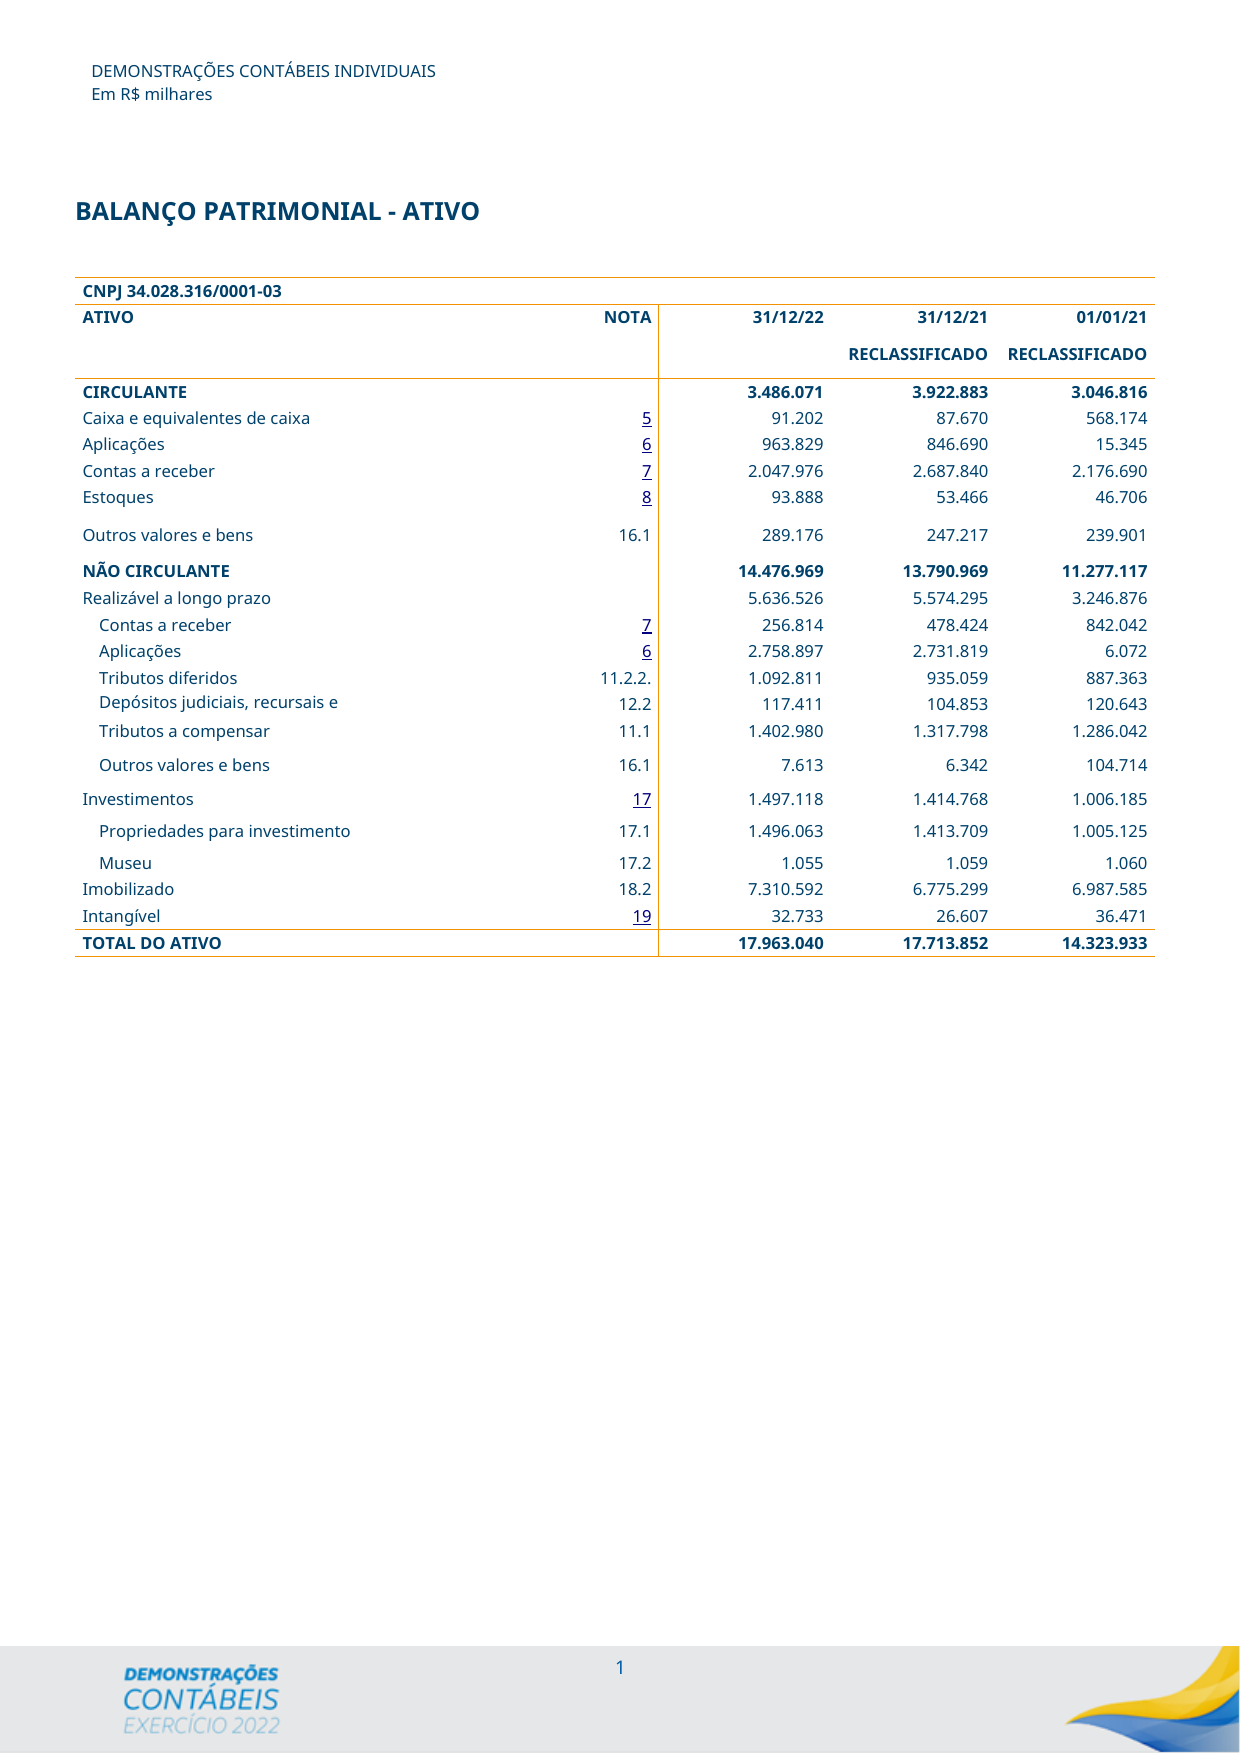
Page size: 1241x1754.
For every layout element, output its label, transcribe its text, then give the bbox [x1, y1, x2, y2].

table_cell 6.342 [831, 744, 995, 786]
table_cell 2.176.690 [995, 458, 1154, 484]
table_cell Imobilizado [75, 876, 434, 903]
table_cell 247.217 [831, 511, 995, 558]
table_cell TOTAL DO ATIVO [75, 930, 434, 956]
table_cell 1.059 [831, 850, 995, 876]
table_cell 256.814 [659, 611, 831, 638]
table_header [995, 278, 1154, 304]
table_cell 32.733 [659, 903, 831, 929]
table_cell 1.055 [659, 850, 831, 876]
table_cell [434, 379, 658, 404]
table_cell 935.059 [831, 665, 995, 691]
table_cell 1.413.709 [831, 812, 995, 849]
table_cell 6 [434, 638, 658, 664]
table_cell ATIVO [75, 305, 434, 330]
table_cell [75, 330, 434, 378]
table_cell 8 [434, 484, 658, 511]
table_cell 963.829 [659, 431, 831, 458]
table_cell 1.092.811 [659, 665, 831, 691]
table_cell 117.411 [659, 691, 831, 718]
table_cell 17.963.040 [659, 930, 831, 956]
table_cell 12.2 [434, 691, 658, 718]
table_cell 53.466 [831, 484, 995, 511]
table_cell NOTA [434, 305, 658, 330]
table_cell 7.613 [659, 744, 831, 786]
table_cell 6.775.299 [831, 876, 995, 903]
table_cell 120.643 [995, 691, 1154, 718]
table_cell 15.345 [995, 431, 1154, 458]
table_cell 2.687.840 [831, 458, 995, 484]
table_cell 6.072 [995, 638, 1154, 664]
table_cell Propriedades para investimento [75, 812, 434, 849]
table_cell 104.714 [995, 744, 1154, 786]
table_cell 11.277.117 [995, 558, 1154, 585]
table_cell 104.853 [831, 691, 995, 718]
table_cell 87.670 [831, 405, 995, 431]
table_cell 17 [434, 786, 658, 812]
table_cell Tributos a compensar [75, 718, 434, 744]
table_cell [659, 330, 831, 378]
table_cell 846.690 [831, 431, 995, 458]
table_cell 36.471 [995, 903, 1154, 929]
table_cell Outros valores e bens [75, 744, 434, 786]
table_cell 1.060 [995, 850, 1154, 876]
table_cell 14.323.933 [995, 930, 1154, 956]
table_cell 3.246.876 [995, 585, 1154, 611]
table_cell 1.496.063 [659, 812, 831, 849]
table_cell Caixa e equivalentes de caixa [75, 405, 434, 431]
table_cell 01/01/21 [995, 305, 1154, 330]
table_header [659, 278, 831, 304]
table_cell 6 [434, 431, 658, 458]
table_cell 1.317.798 [831, 718, 995, 744]
table_cell 842.042 [995, 611, 1154, 638]
table_cell 289.176 [659, 511, 831, 558]
table_cell 1.414.768 [831, 786, 995, 812]
table_cell Museu [75, 850, 434, 876]
table_cell 31/12/22 [659, 305, 831, 330]
table_header CNPJ 34.028.316/0001-03 [75, 278, 434, 304]
table_cell Intangível [75, 903, 434, 929]
table_cell 1.286.042 [995, 718, 1154, 744]
table_cell 1.006.185 [995, 786, 1154, 812]
table_cell [434, 585, 658, 611]
table_cell 31/12/21 [831, 305, 995, 330]
table_cell 887.363 [995, 665, 1154, 691]
table_cell 7.310.592 [659, 876, 831, 903]
table_cell 16.1 [434, 511, 658, 558]
table_cell 5.636.526 [659, 585, 831, 611]
table_cell 1.005.125 [995, 812, 1154, 849]
table_cell 1.497.118 [659, 786, 831, 812]
table_cell 568.174 [995, 405, 1154, 431]
table_cell 2.047.976 [659, 458, 831, 484]
table_cell Aplicações [75, 431, 434, 458]
table_cell 11.2.2. [434, 665, 658, 691]
table_cell 16.1 [434, 744, 658, 786]
table_cell 3.046.816 [995, 379, 1154, 404]
table_header [434, 278, 658, 304]
table_header [831, 278, 995, 304]
table_cell [434, 330, 658, 378]
table_cell 5 [434, 405, 658, 431]
table_cell 2.731.819 [831, 638, 995, 664]
table_cell 17.1 [434, 812, 658, 849]
table_cell 3.486.071 [659, 379, 831, 404]
table_cell 7 [434, 611, 658, 638]
table_cell 14.476.969 [659, 558, 831, 585]
picture [0, 1646, 1241, 1754]
table_cell 11.1 [434, 718, 658, 744]
table_cell 1.402.980 [659, 718, 831, 744]
table_cell 19 [434, 903, 658, 929]
table_cell Depósitos judiciais, recursais e administrativos [75, 691, 434, 718]
table_cell RECLASSIFICADO [831, 330, 995, 378]
table_cell [434, 930, 658, 956]
table_cell [434, 558, 658, 585]
table_cell 2.758.897 [659, 638, 831, 664]
table_cell NÃO CIRCULANTE [75, 558, 434, 585]
table_cell 478.424 [831, 611, 995, 638]
table_cell 239.901 [995, 511, 1154, 558]
table_cell 17.2 [434, 850, 658, 876]
table_cell Investimentos [75, 786, 434, 812]
table_cell 91.202 [659, 405, 831, 431]
table_cell 46.706 [995, 484, 1154, 511]
table_cell 18.2 [434, 876, 658, 903]
table_cell 7 [434, 458, 658, 484]
table_cell Contas a receber [75, 458, 434, 484]
table_cell 17.713.852 [831, 930, 995, 956]
table_cell 13.790.969 [831, 558, 995, 585]
table_cell 3.922.883 [831, 379, 995, 404]
text BALANÇO PATRIMONIAL - ATIVO [75, 193, 1165, 227]
table_cell 6.987.585 [995, 876, 1154, 903]
table_cell Aplicações [75, 638, 434, 664]
table_cell Contas a receber [75, 611, 434, 638]
table_cell CIRCULANTE [75, 379, 434, 404]
table_cell Outros valores e bens [75, 511, 434, 558]
table_cell RECLASSIFICADO [995, 330, 1154, 378]
table_cell Estoques [75, 484, 434, 511]
table_cell 5.574.295 [831, 585, 995, 611]
table_cell Tributos diferidos [75, 665, 434, 691]
table_cell Realizável a longo prazo [75, 585, 434, 611]
table_cell 26.607 [831, 903, 995, 929]
table_cell 93.888 [659, 484, 831, 511]
